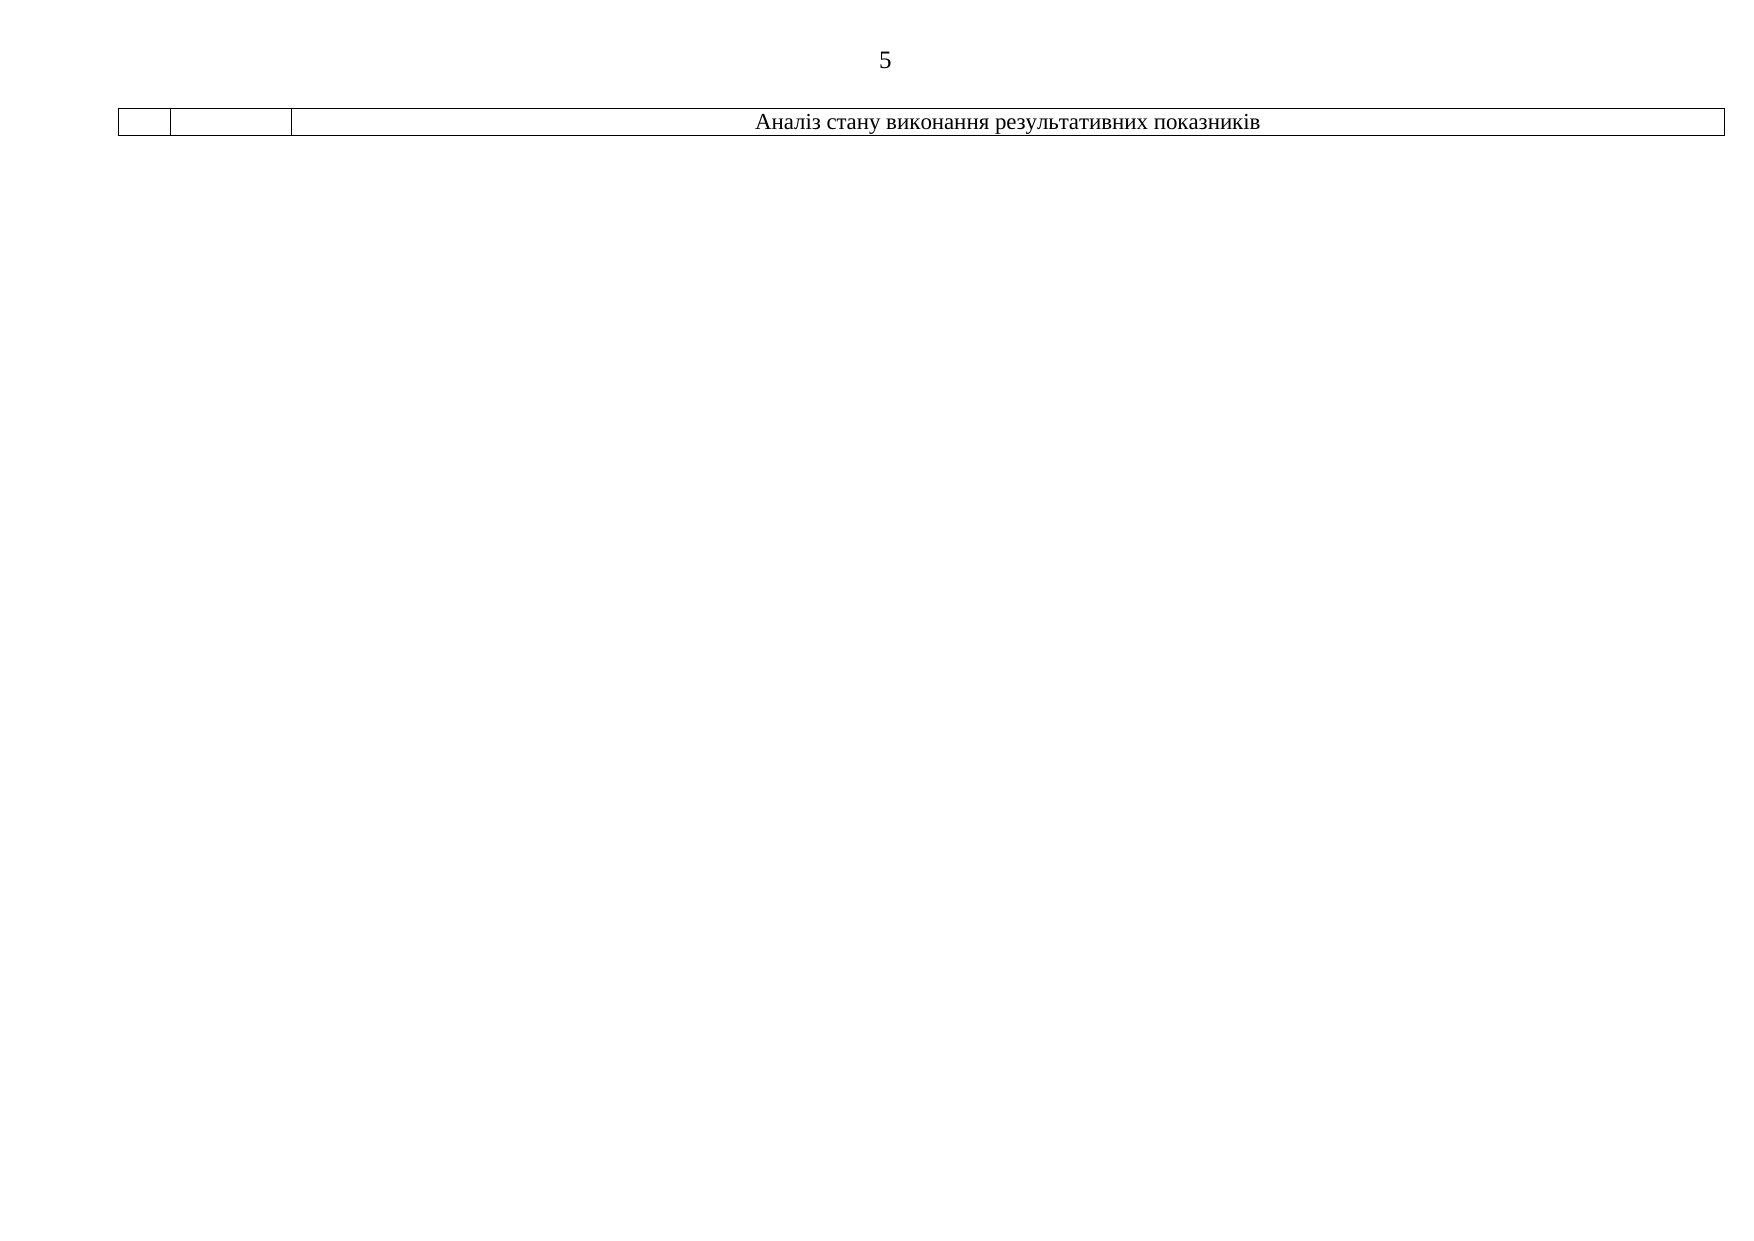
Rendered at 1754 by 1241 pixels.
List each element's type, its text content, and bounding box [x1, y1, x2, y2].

table_cell Аналіз стану виконання результативних показників [292, 109, 1724, 135]
table_cell [119, 109, 170, 135]
table_cell [171, 109, 291, 135]
